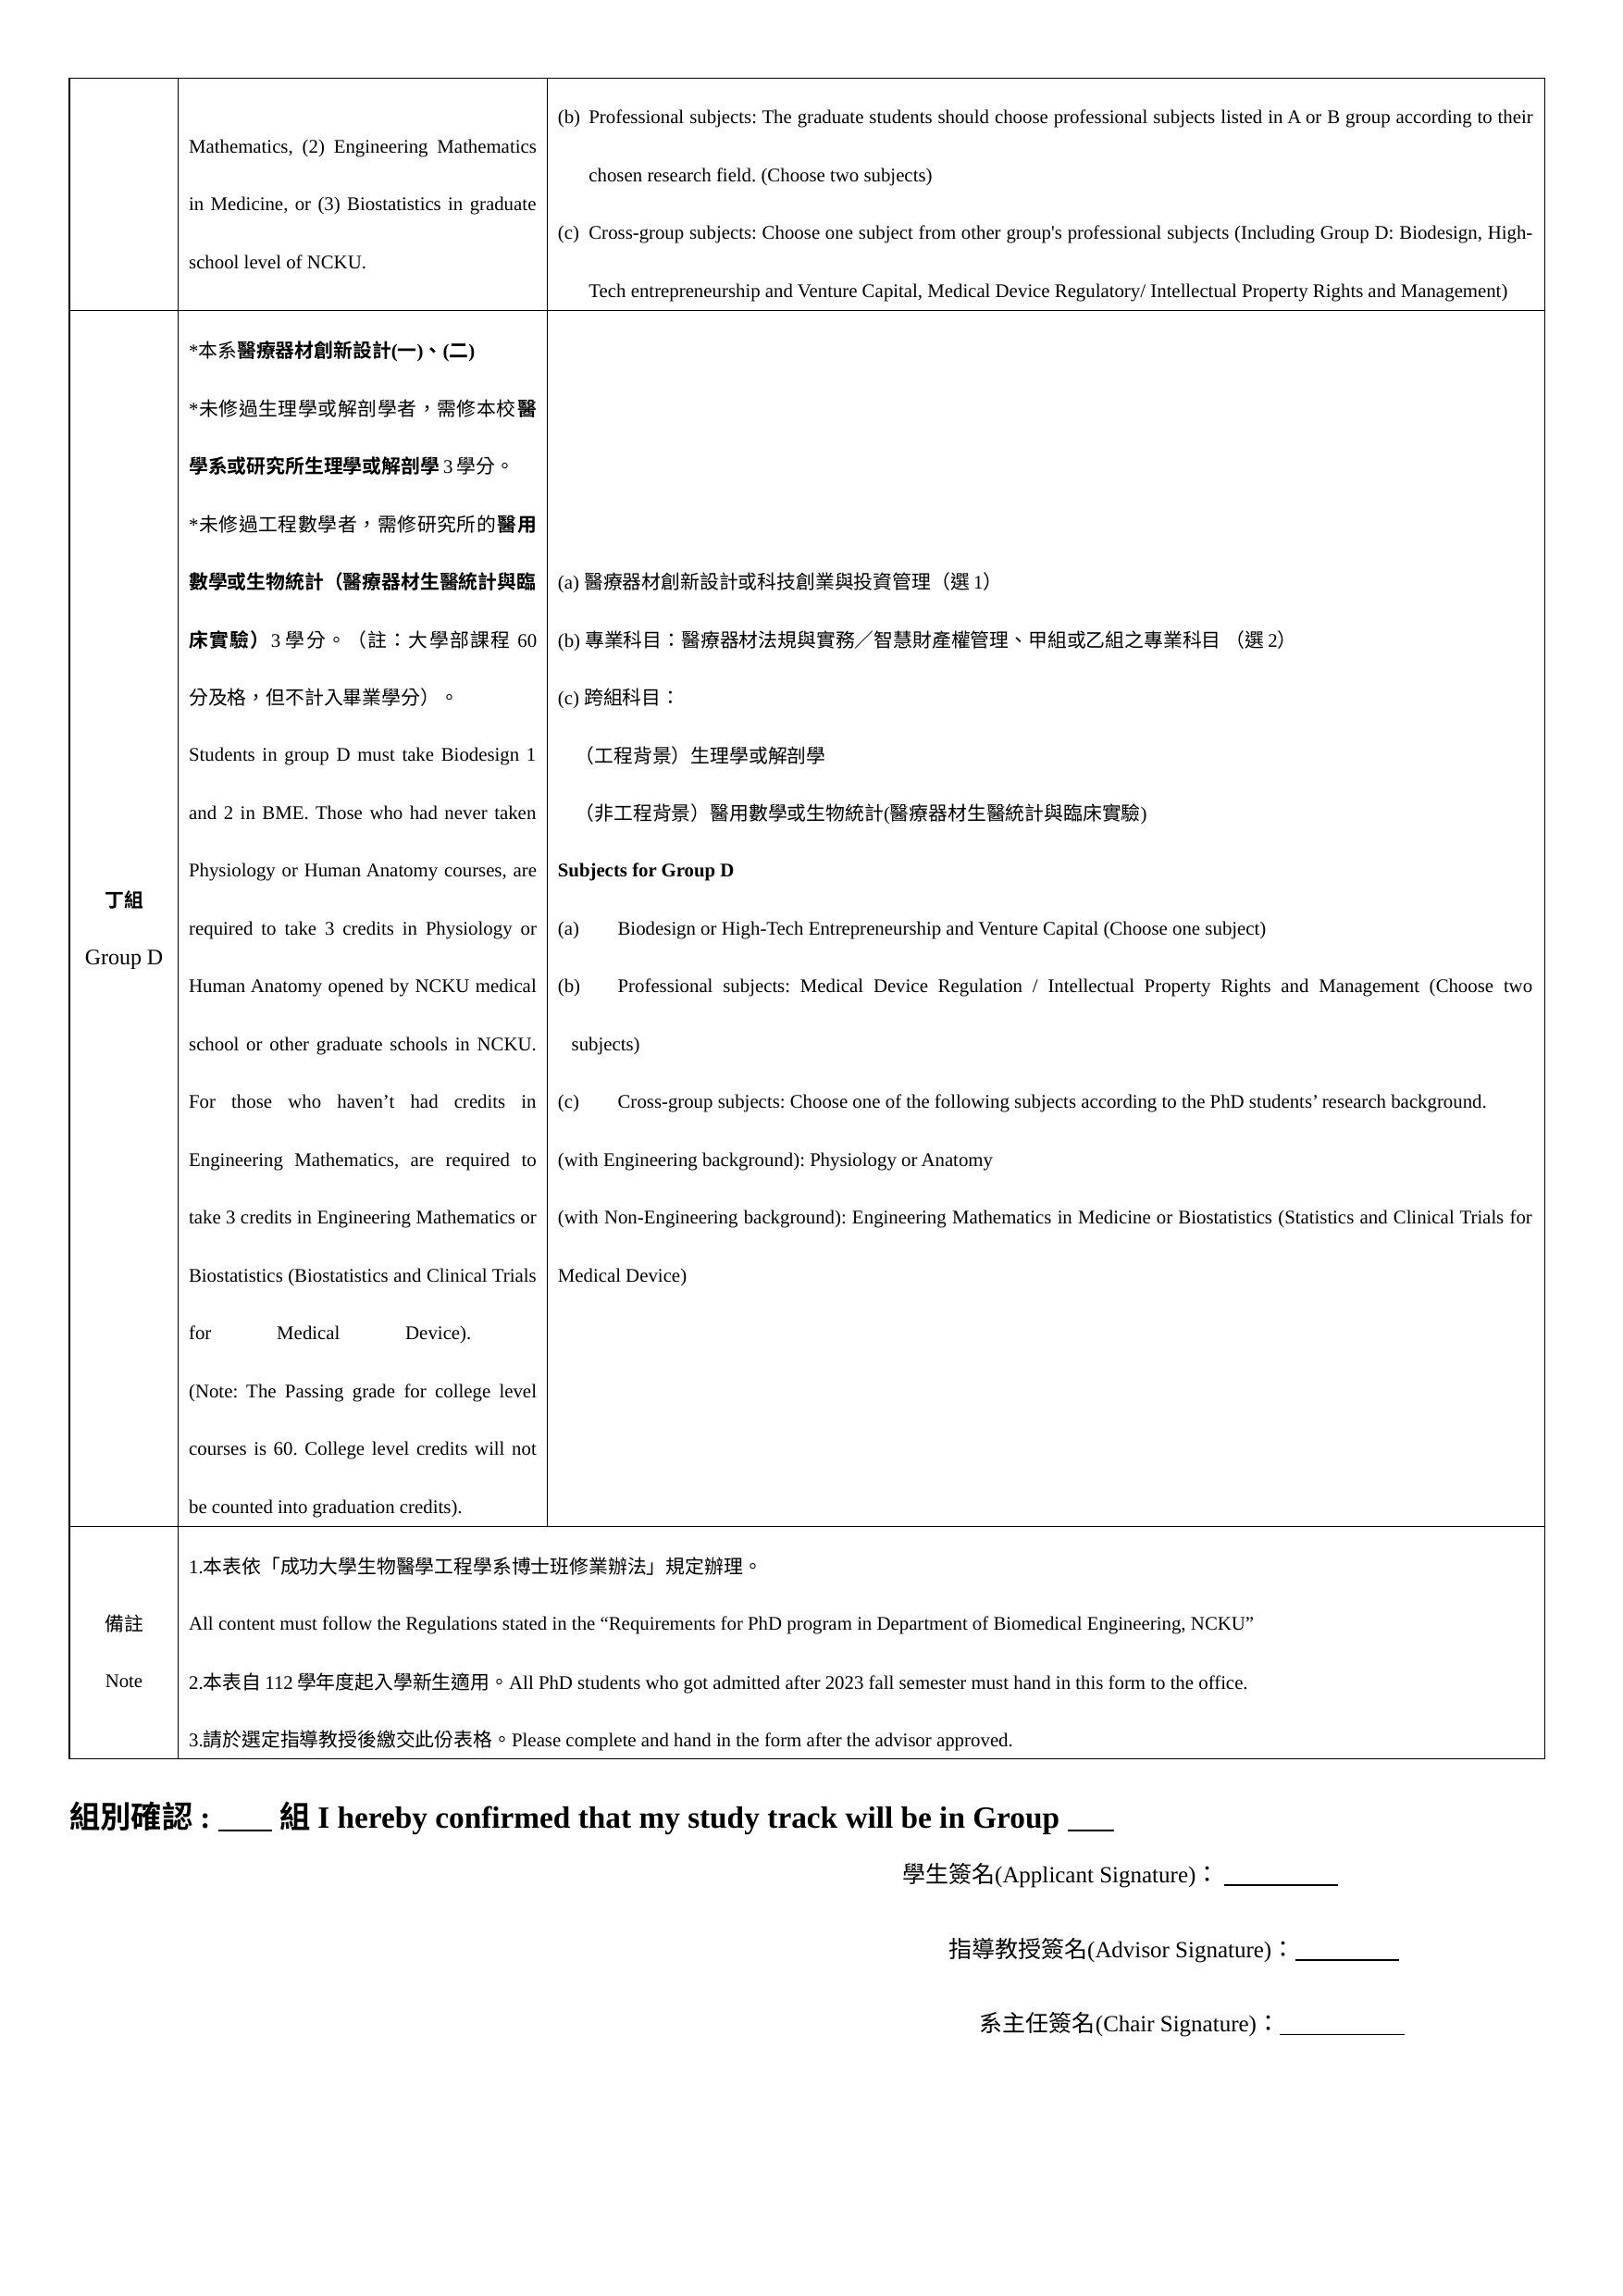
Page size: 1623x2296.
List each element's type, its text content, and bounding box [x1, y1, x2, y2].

table_cell [70, 79, 178, 310]
table_cell 備註 Note [70, 1527, 178, 1757]
table_cell 1.本表依「成功大學生物醫學工程學系博士班修業辦法」規定辦理。 All content must follow the Regulations stated in the “Requirements for PhD program in Department of Biomedical Engineering, NCKU” 2.本表自112學年度起入學新生適用。All PhD students who got admitted after 2023 fall semester must hand in this form to the office. 3.請於選定指導教授後繳交此份表格。Please complete and hand in the form after the advisor approved. [179, 1527, 1544, 1757]
text 系主任簽名(Chair Signature)： [425, 1983, 1554, 2042]
table_cell 丁組 Group D [70, 311, 178, 1525]
text 指導教授簽名(Advisor Signature)： [69, 1908, 1554, 1967]
text 組別確認 : 組 I hereby confirmed that my study track will be in Group [69, 1776, 1554, 1834]
table_cell *本系醫療器材創新設計(一)、(二) *未修過生理學或解剖學者，需修本校醫學系或研究所生理學或解剖學3學分。 *未修過工程數學者，需修研究所的醫用數學或生物統計（醫療器材生醫統計與臨床實驗）3學分。（註：大學部課程 60 分及格，但不計入畢業學分）。 Students in group D must take Biodesign 1 and 2 in BME. Those who had never taken Physiology or Human Anatomy courses, are required to take 3 credits in Physiology or Human Anatomy opened by NCKU medical school or other graduate schools in NCKU. For those who haven’t had credits in Engineering Mathematics, are required to take 3 credits in Engineering Mathematics or Biostatistics (Biostatistics and Clinical Trials for Medical Device). (Note: The Passing grade for college level courses is 60. College level credits will not be counted into graduation credits). [179, 311, 547, 1525]
text 學生簽名(Applicant Signature)： [69, 1834, 1554, 1892]
table_cell Mathematics, (2) Engineering Mathematics in Medicine, or (3) Biostatistics in graduate school level of NCKU. [179, 79, 547, 310]
table_cell (b) Professional subjects: The graduate students should choose professional subjects listed in A or B group according to their chosen research field. (Choose two subjects) (c) Cross-group subjects: Choose one subject from other group's professional subjects (Including Group D: Biodesign, High-Tech entrepreneurship and Venture Capital, Medical Device Regulatory/ Intellectual Property Rights and Management) [548, 79, 1544, 310]
table_cell (a) 醫療器材創新設計或科技創業與投資管理（選1） (b) 專業科目：醫療器材法規與實務∕智慧財產權管理、甲組或乙組之專業科目 （選2） (c) 跨組科目： （工程背景）生理學或解剖學 （非工程背景）醫用數學或生物統計(醫療器材生醫統計與臨床實驗) Subjects for Group D (a) Biodesign or High-Tech Entrepreneurship and Venture Capital (Choose one subject) (b) Professional subjects: Medical Device Regulation / Intellectual Property Rights and Management (Choose two subjects) (c) Cross-group subjects: Choose one of the following subjects according to the PhD students’ research background. (with Engineering background): Physiology or Anatomy (with Non-Engineering background): Engineering Mathematics in Medicine or Biostatistics (Statistics and Clinical Trials for Medical Device) [548, 311, 1544, 1525]
